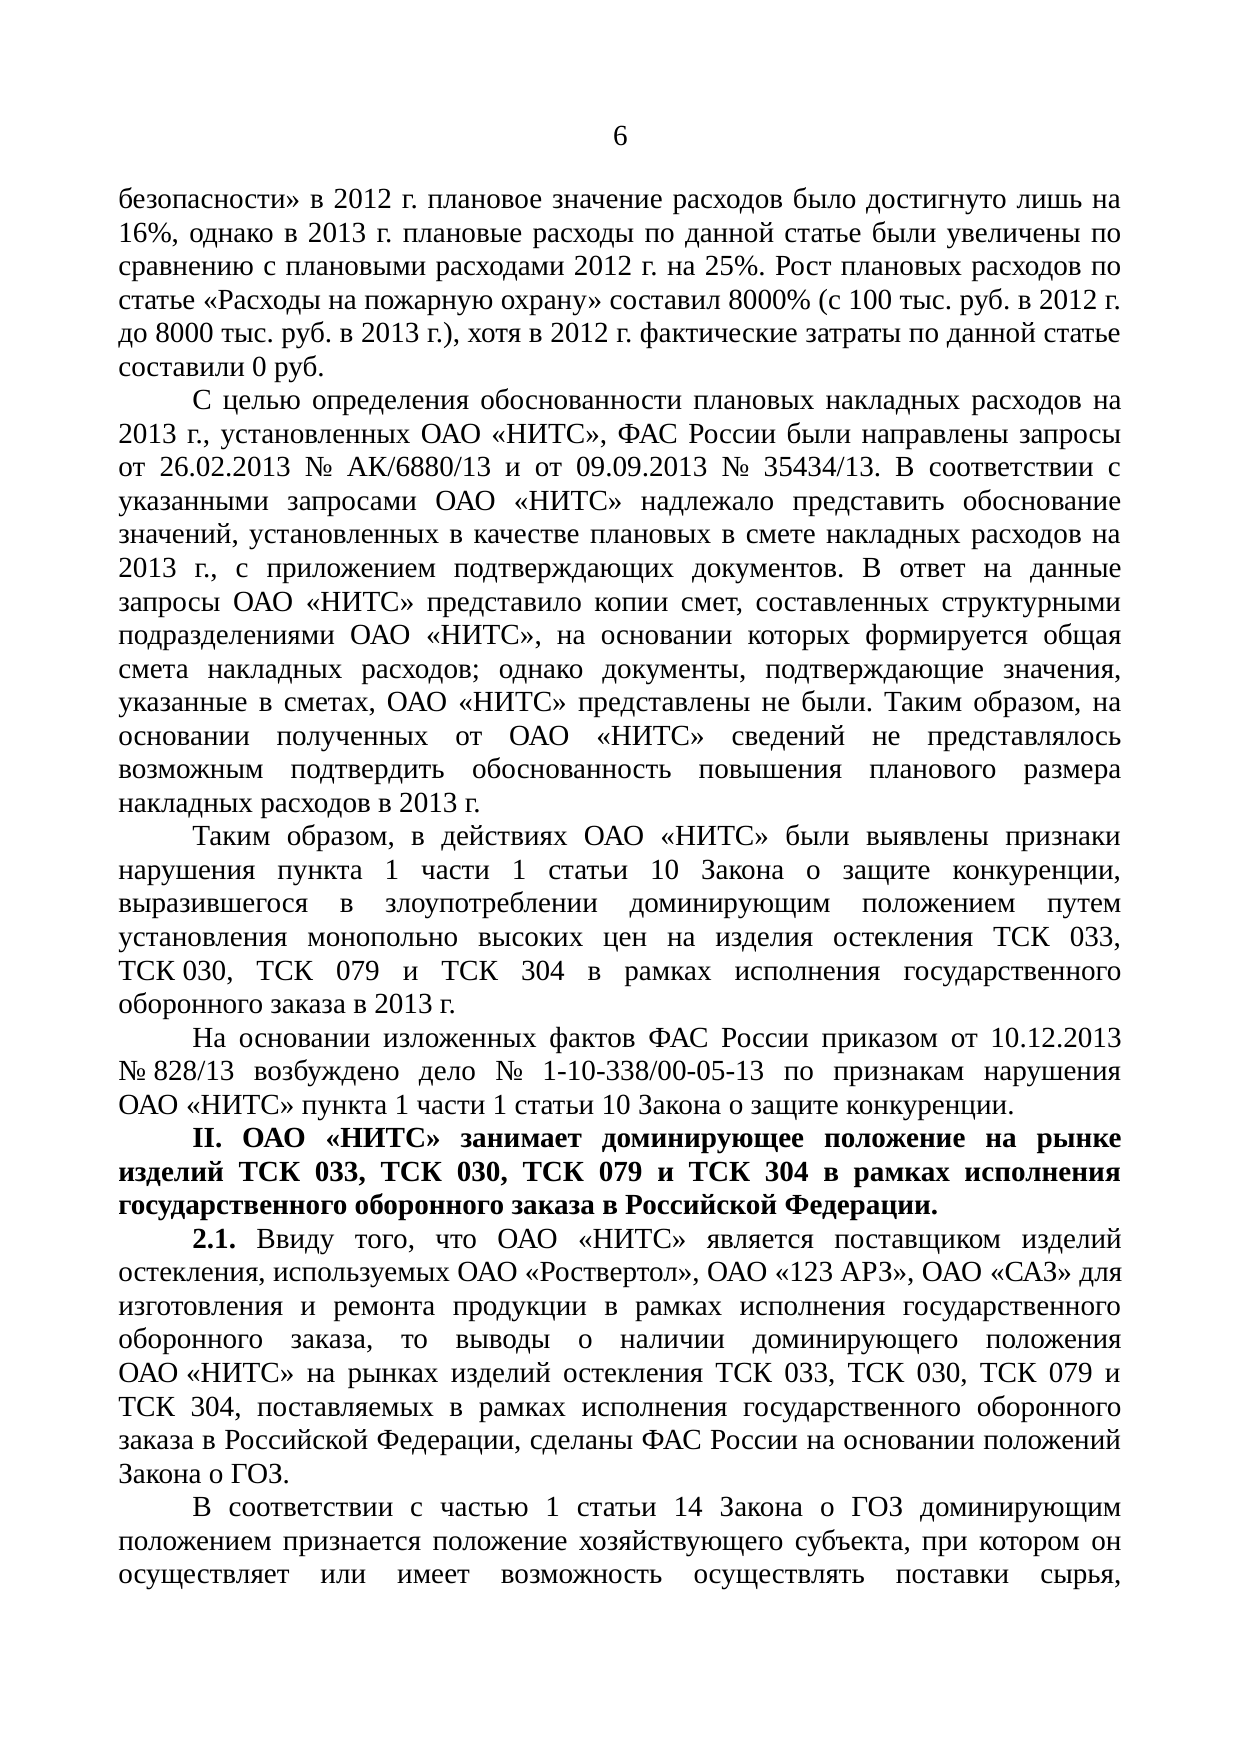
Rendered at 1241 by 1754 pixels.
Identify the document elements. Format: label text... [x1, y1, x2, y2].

text Таким образом, в действиях ОАО «НИТС» были выявлены признаки нарушения пункта 1 части 1 статьи 10 Закона о защите конкуренции, выразившегося в злоупотреблении доминирующим положением путем установления монопольно высоких цен на изделия остекления ТСК 033, ТСК 030, ТСК 079 и ТСК 304 в рамках исполнения государственного оборонного заказа в 2013 г. [118, 818, 1122, 1020]
text безопасности» в 2012 г. плановое значение расходов было достигнуто лишь на 16%, однако в 2013 г. плановые расходы по данной статье были увеличены по сравнению с плановыми расходами 2012 г. на 25%. Рост плановых расходов по статье «Расходы на пожарную охрану» составил 8000% (с 100 тыс. руб. в 2012 г. до 8000 тыс. руб. в 2013 г.), хотя в 2012 г. фактические затраты по данной статье составили 0 руб. [118, 181, 1122, 382]
text В соответствии с частью 1 статьи 14 Закона о ГОЗ доминирующим положением признается положение хозяйствующего субъекта, при котором он осуществляет или имеет возможность осуществлять поставки сырья, [118, 1489, 1122, 1590]
text На основании изложенных фактов ФАС России приказом от 10.12.2013 № 828/13 возбуждено дело № 1-10-338/00-05-13 по признакам нарушения ОАО «НИТС» пункта 1 части 1 статьи 10 Закона о защите конкуренции. [118, 1020, 1122, 1120]
text С целью определения обоснованности плановых накладных расходов на 2013 г., установленных ОАО «НИТС», ФАС России были направлены запросы от 26.02.2013 № АК/6880/13 и от 09.09.2013 № 35434/13. В соответствии с указанными запросами ОАО «НИТС» надлежало представить обоснование значений, установленных в качестве плановых в смете накладных расходов на 2013 г., с приложением подтверждающих документов. В ответ на данные запросы ОАО «НИТС» представило копии смет, составленных структурными подразделениями ОАО «НИТС», на основании которых формируется общая смета накладных расходов; однако документы, подтверждающие значения, указанные в сметах, ОАО «НИТС» представлены не были. Таким образом, на основании полученных от ОАО «НИТС» сведений не представлялось возможным подтвердить обоснованность повышения планового размера накладных расходов в 2013 г. [118, 382, 1122, 818]
text II. ОАО «НИТС» занимает доминирующее положение на рынке изделий ТСК 033, ТСК 030, ТСК 079 и ТСК 304 в рамках исполнения государственного оборонного заказа в Российской Федерации. [118, 1120, 1122, 1221]
text 2.1. Ввиду того, что ОАО «НИТС» является поставщиком изделий остекления, используемых ОАО «Роствертол», ОАО «123 АРЗ», ОАО «САЗ» для изготовления и ремонта продукции в рамках исполнения государственного оборонного заказа, то выводы о наличии доминирующего положения ОАО «НИТС» на рынках изделий остекления ТСК 033, ТСК 030, ТСК 079 и ТСК 304, поставляемых в рамках исполнения государственного оборонного заказа в Российской Федерации, сделаны ФАС России на основании положений Закона о ГОЗ. [118, 1221, 1122, 1489]
